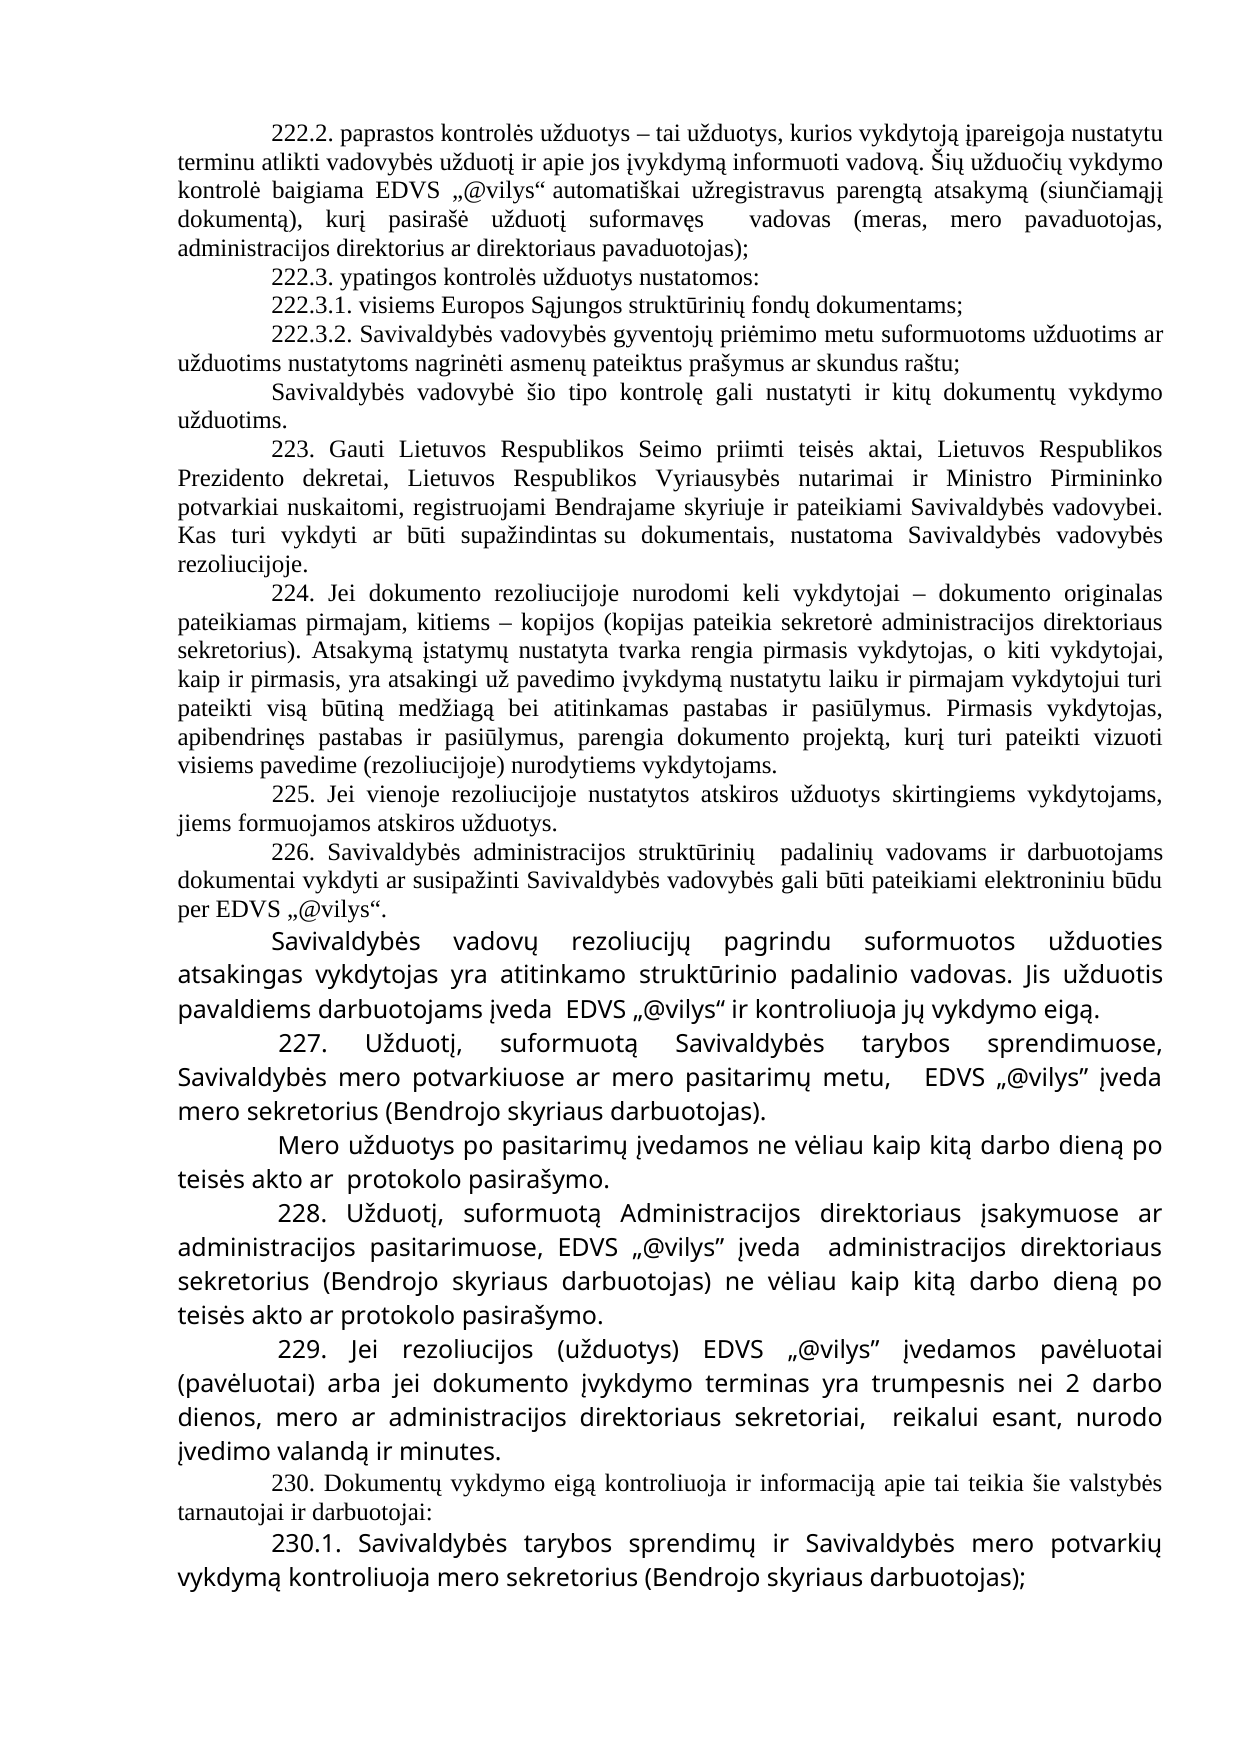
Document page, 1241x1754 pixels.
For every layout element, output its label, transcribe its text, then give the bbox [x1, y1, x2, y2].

text 224. Jei dokumento rezoliucijoje nurodomi keli vykdytojai – dokumento originalas pateikiamas pirmajam, kitiems – kopijos (kopijas pateikia sekretorė administracijos direktoriaus sekretorius). Atsakymą įstatymų nustatyta tvarka rengia pirmasis vykdytojas, o kiti vykdytojai, kaip ir pirmasis, yra atsakingi už pavedimo įvykdymą nustatytu laiku ir pirmajam vykdytojui turi pateikti visą būtiną medžiagą bei atitinkamas pastabas ir pasiūlymus. Pirmasis vykdytojas, apibendrinęs pastabas ir pasiūlymus, parengia dokumento projektą, kurį turi pateikti vizuoti visiems pavedime (rezoliucijoje) nurodytiems vykdytojams. [177, 578, 1163, 779]
text Mero užduotys po pasitarimų įvedamos ne vėliau kaip kitą darbo dieną po teisės akto ar protokolo pasirašymo. [177, 1127, 1163, 1196]
text 226. Savivaldybės administracijos struktūrinių padalinių vadovams ir darbuotojams dokumentai vykdyti ar susipažinti Savivaldybės vadovybės gali būti pateikiami elektroniniu būdu per EDVS „@vilys“. [177, 837, 1163, 923]
text 230. Dokumentų vykdymo eigą kontroliuoja ir informaciją apie tai teikia šie valstybės tarnautojai ir darbuotojai: [177, 1468, 1163, 1526]
text 222.2. paprastos kontrolės užduotys – tai užduotys, kurios vykdytoją įpareigoja nustatytu terminu atlikti vadovybės užduotį ir apie jos įvykdymą informuoti vadovą. Šių užduočių vykdymo kontrolė baigiama EDVS „@vilys“ automatiškai užregistravus parengtą atsakymą (siunčiamąjį dokumentą), kurį pasirašė užduotį suformavęs vadovas (meras, mero pavaduotojas, administracijos direktorius ar direktoriaus pavaduotojas); [177, 118, 1163, 262]
text 222.3. ypatingos kontrolės užduotys nustatomos: [177, 262, 1163, 291]
text 222.3.2. Savivaldybės vadovybės gyventojų priėmimo metu suformuotoms užduotims ar užduotims nustatytoms nagrinėti asmenų pateiktus prašymus ar skundus raštu; [177, 319, 1163, 377]
text Savivaldybės vadovų rezoliucijų pagrindu suformuotos užduoties atsakingas vykdytojas yra atitinkamo struktūrinio padalinio vadovas. Jis užduotis pavaldiems darbuotojams įveda EDVS „@vilys“ ir kontroliuoja jų vykdymo eigą. [177, 923, 1163, 1025]
text 228. Užduotį, suformuotą Administracijos direktoriaus įsakymuose ar administracijos pasitarimuose, EDVS „@vilys” įveda administracijos direktoriaus sekretorius (Bendrojo skyriaus darbuotojas) ne vėliau kaip kitą darbo dieną po teisės akto ar protokolo pasirašymo. [177, 1196, 1163, 1332]
text 229. Jei rezoliucijos (užduotys) EDVS „@vilys” įvedamos pavėluotai (pavėluotai) arba jei dokumento įvykdymo terminas yra trumpesnis nei 2 darbo dienos, mero ar administracijos direktoriaus sekretoriai, reikalui esant, nurodo įvedimo valandą ir minutes. [177, 1332, 1163, 1468]
text 223. Gauti Lietuvos Respublikos Seimo priimti teisės aktai, Lietuvos Respublikos Prezidento dekretai, Lietuvos Respublikos Vyriausybės nutarimai ir Ministro Pirmininko potvarkiai nuskaitomi, registruojami Bendrajame skyriuje ir pateikiami Savivaldybės vadovybei. Kas turi vykdyti ar būti supažindintas su dokumentais, nustatoma Savivaldybės vadovybės rezoliucijoje. [177, 434, 1163, 578]
text 222.3.1. visiems Europos Sąjungos struktūrinių fondų dokumentams; [177, 291, 1163, 319]
text 227. Užduotį, suformuotą Savivaldybės tarybos sprendimuose, Savivaldybės mero potvarkiuose ar mero pasitarimų metu, EDVS „@vilys” įveda mero sekretorius (Bendrojo skyriaus darbuotojas). [177, 1025, 1163, 1127]
text Savivaldybės vadovybė šio tipo kontrolę gali nustatyti ir kitų dokumentų vykdymo užduotims. [177, 377, 1163, 434]
text 230.1. Savivaldybės tarybos sprendimų ir Savivaldybės mero potvarkių vykdymą kontroliuoja mero sekretorius (Bendrojo skyriaus darbuotojas); [177, 1526, 1163, 1594]
text 225. Jei vienoje rezoliucijoje nustatytos atskiros užduotys skirtingiems vykdytojams, jiems formuojamos atskiros užduotys. [177, 779, 1163, 837]
